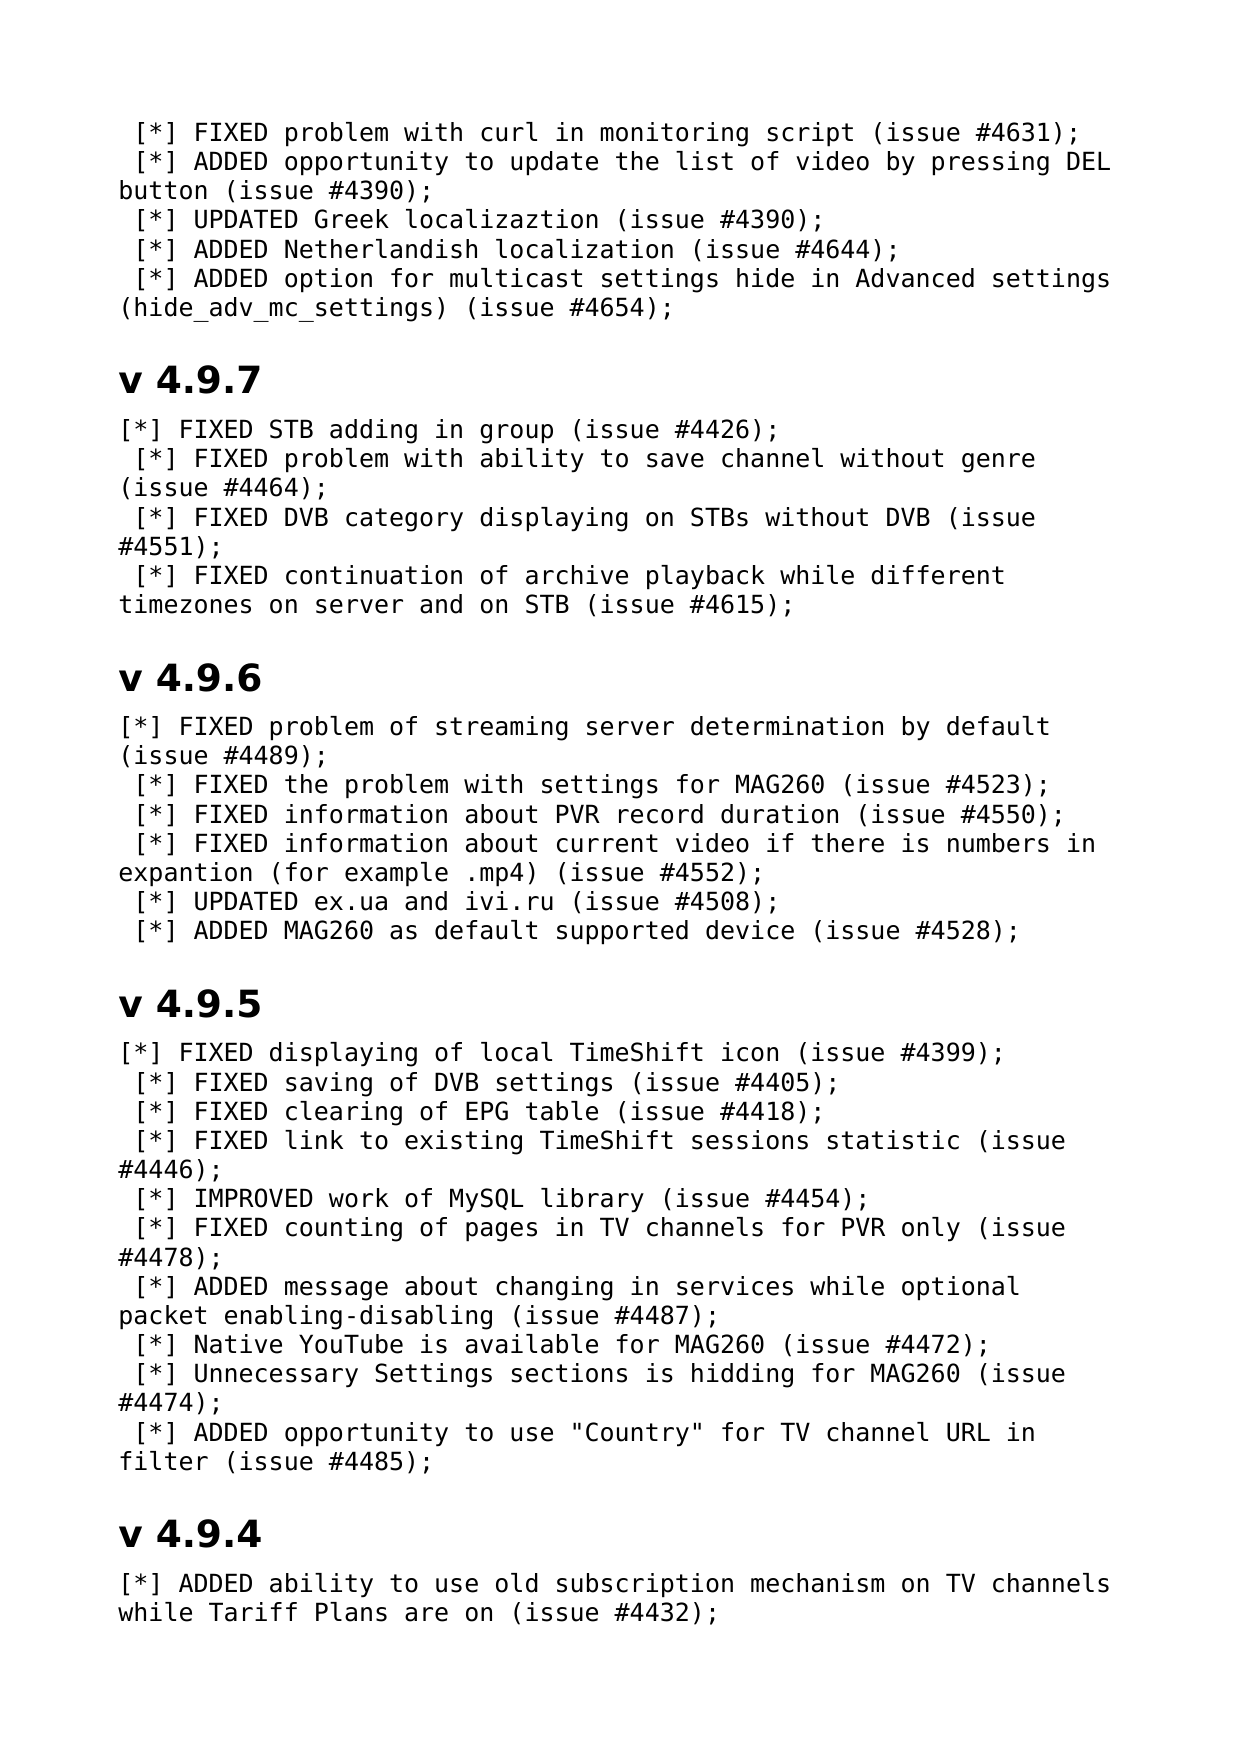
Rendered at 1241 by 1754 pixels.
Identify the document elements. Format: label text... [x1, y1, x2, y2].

subtitle v 4.9.5 [118, 982, 1122, 1026]
subtitle v 4.9.4 [118, 1513, 1122, 1556]
text [*] FIXED STB adding in group (issue #4426); [*] FIXED problem with ability to save channel without genre (issue #4464); [*] FIXED DVB category displaying on STBs without DVB (issue #4551); [*] FIXED continuation of archive playback while different timezones on server and on STB (issue #4615); [118, 415, 1122, 619]
text [*] ADDED ability to use old subscription mechanism on TV channels while Tariff Plans are on (issue #4432); [118, 1569, 1122, 1627]
text [*] FIXED problem with curl in monitoring script (issue #4631); [*] ADDED opportunity to update the list of video by pressing DEL button (issue #4390); [*] UPDATED Greek localizaztion (issue #4390); [*] ADDED Netherlandish localization (issue #4644); [*] ADDED option for multicast settings hide in Advanced settings (hide_adv_mc_settings) (issue #4654); [118, 118, 1122, 322]
text [*] FIXED displaying of local TimeShift icon (issue #4399); [*] FIXED saving of DVB settings (issue #4405); [*] FIXED clearing of EPG table (issue #4418); [*] FIXED link to existing TimeShift sessions statistic (issue #4446); [*] IMPROVED work of MySQL library (issue #4454); [*] FIXED counting of pages in TV channels for PVR only (issue #4478); [*] ADDED message about changing in services while optional packet enabling-disabling (issue #4487); [*] Native YouTube is available for MAG260 (issue #4472); [*] Unnecessary Settings sections is hidding for MAG260 (issue #4474); [*] ADDED opportunity to use "Country" for TV channel URL in filter (issue #4485); [118, 1038, 1122, 1476]
subtitle v 4.9.6 [118, 656, 1122, 700]
text [*] FIXED problem of streaming server determination by default (issue #4489); [*] FIXED the problem with settings for MAG260 (issue #4523); [*] FIXED information about PVR record duration (issue #4550); [*] FIXED information about current video if there is numbers in expantion (for example .mp4) (issue #4552); [*] UPDATED ex.ua and ivi.ru (issue #4508); [*] ADDED MAG260 as default supported device (issue #4528); [118, 712, 1122, 946]
subtitle v 4.9.7 [118, 359, 1122, 403]
